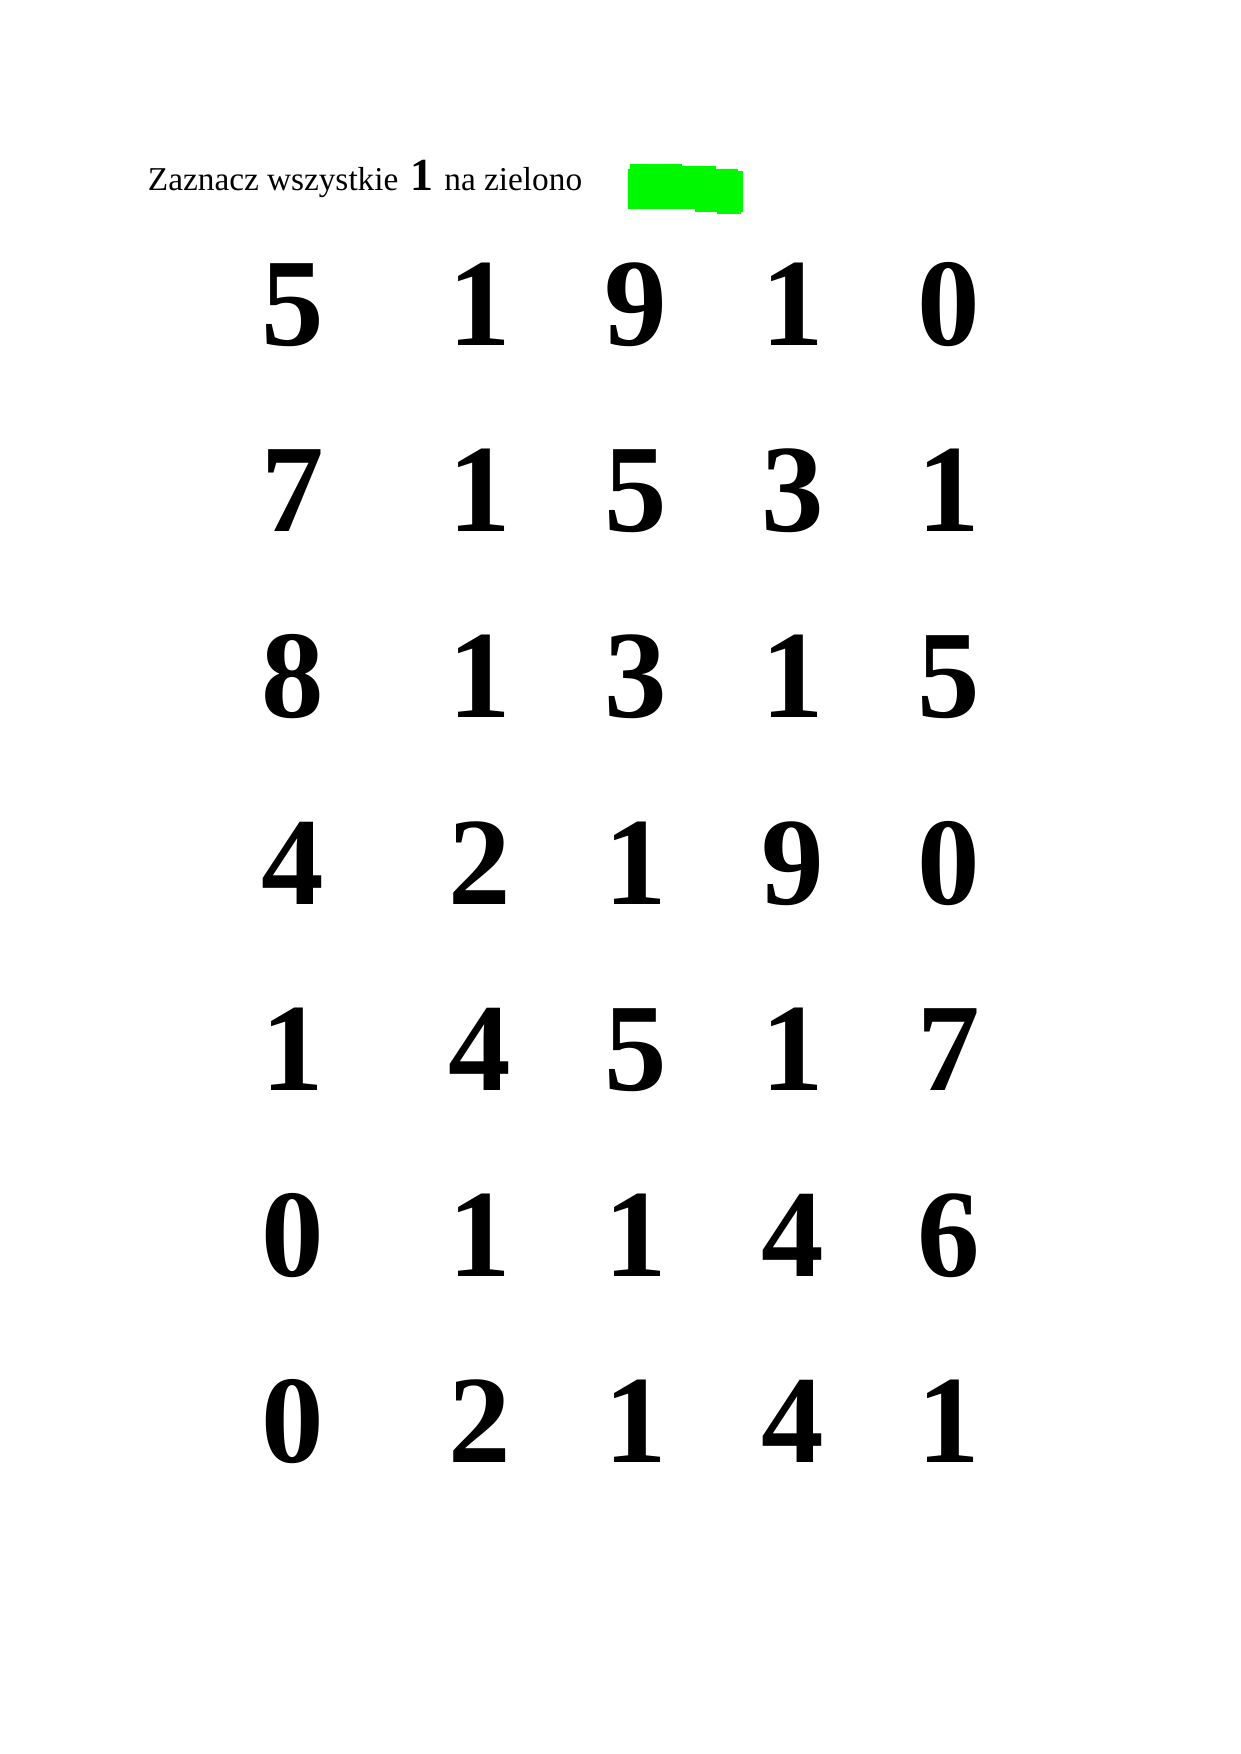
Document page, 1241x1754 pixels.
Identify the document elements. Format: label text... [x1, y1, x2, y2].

text 0 2 1 4 1 [148, 1346, 1093, 1489]
text Zaznacz wszystkie 1 na zielono [148, 148, 1093, 200]
text 7 1 5 3 1 [148, 415, 1093, 559]
text 0 1 1 4 6 [148, 1160, 1093, 1303]
text 1 4 5 1 7 [148, 973, 1093, 1117]
text 8 1 3 1 5 [148, 601, 1093, 745]
text 5 1 9 1 0 [148, 229, 1093, 373]
text 4 2 1 9 0 [148, 787, 1093, 931]
